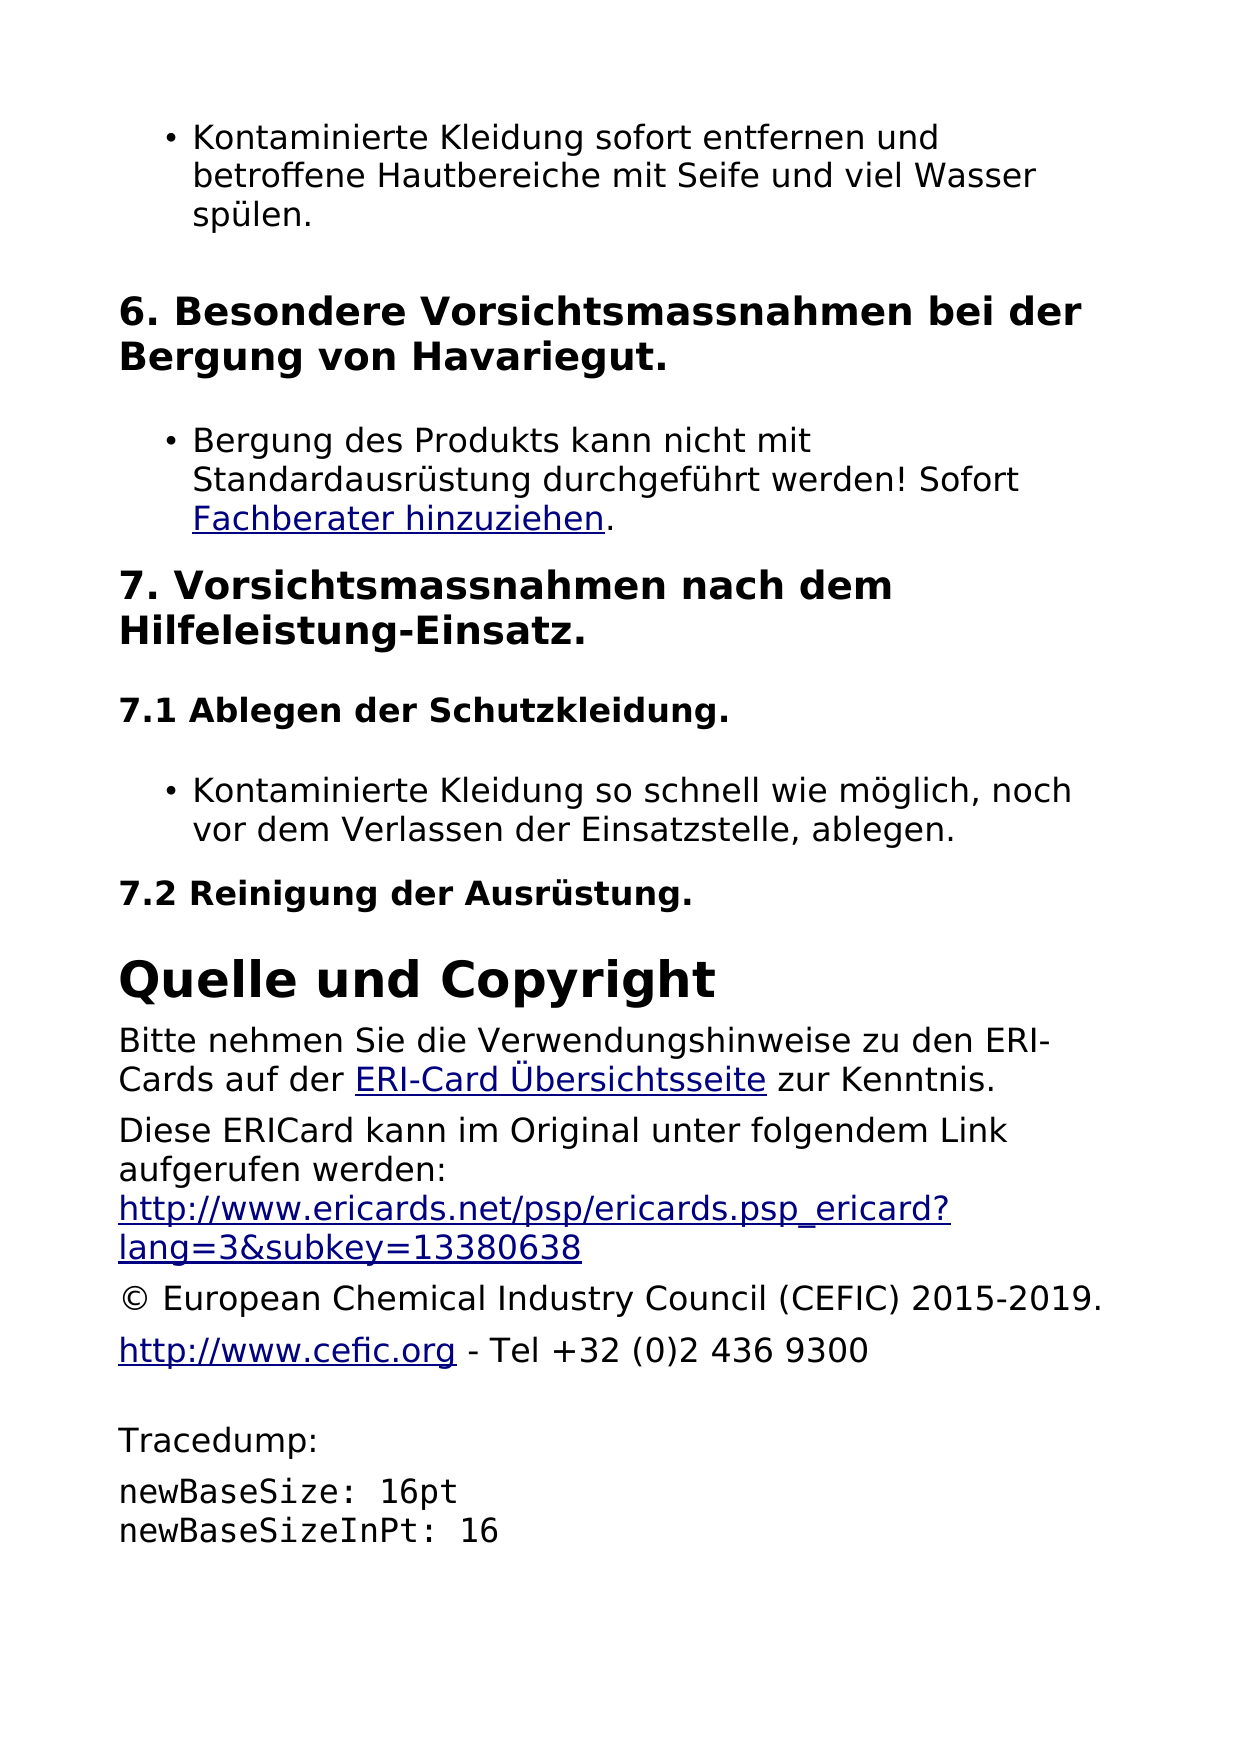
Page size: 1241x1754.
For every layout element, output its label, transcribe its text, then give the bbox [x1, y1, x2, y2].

subtitle 6. Besondere Vorsichtsmassnahmen bei der Bergung von Havariegut. [118, 289, 1122, 379]
subtitle 7.2 Reinigung der Ausrüstung. [118, 874, 1122, 913]
text http://www.cefic.org - Tel +32 (0)2 436 9300 [118, 1331, 1122, 1370]
subtitle Quelle und Copyright [118, 951, 1122, 1009]
subtitle 7.1 Ablegen der Schutzkleidung. [118, 691, 1122, 730]
text Bitte nehmen Sie die Verwendungshinweise zu den ERI-Cards auf der ERI-Card Übersichtsseite zur Kenntnis. [118, 1022, 1122, 1099]
list Bergung des Produkts kann nicht mit Standardausrüstung durchgeführt werden! Sofort Fachberater hinzuziehen. [177, 422, 1122, 538]
list Kontaminierte Kleidung sofort entfernen und betroffene Hautbereiche mit Seife und viel Wasser spülen. [177, 118, 1122, 235]
text Diese ERICard kann im Original unter folgendem Link aufgerufen werden: http://www.ericards.net/psp/ericards.psp_ericard?lang=3&subkey=13380638 [118, 1112, 1122, 1267]
text newBaseSize: 16pt newBaseSizeInPt: 16 [118, 1473, 1122, 1550]
text © European Chemical Industry Council (CEFIC) 2015-2019. [118, 1280, 1122, 1319]
subtitle 7. Vorsichtsmassnahmen nach dem Hilfeleistung-Einsatz. [118, 563, 1122, 653]
text Tracedump: [118, 1382, 1122, 1460]
list Kontaminierte Kleidung so schnell wie möglich, noch vor dem Verlassen der Einsatzstelle, ablegen. [177, 772, 1122, 849]
